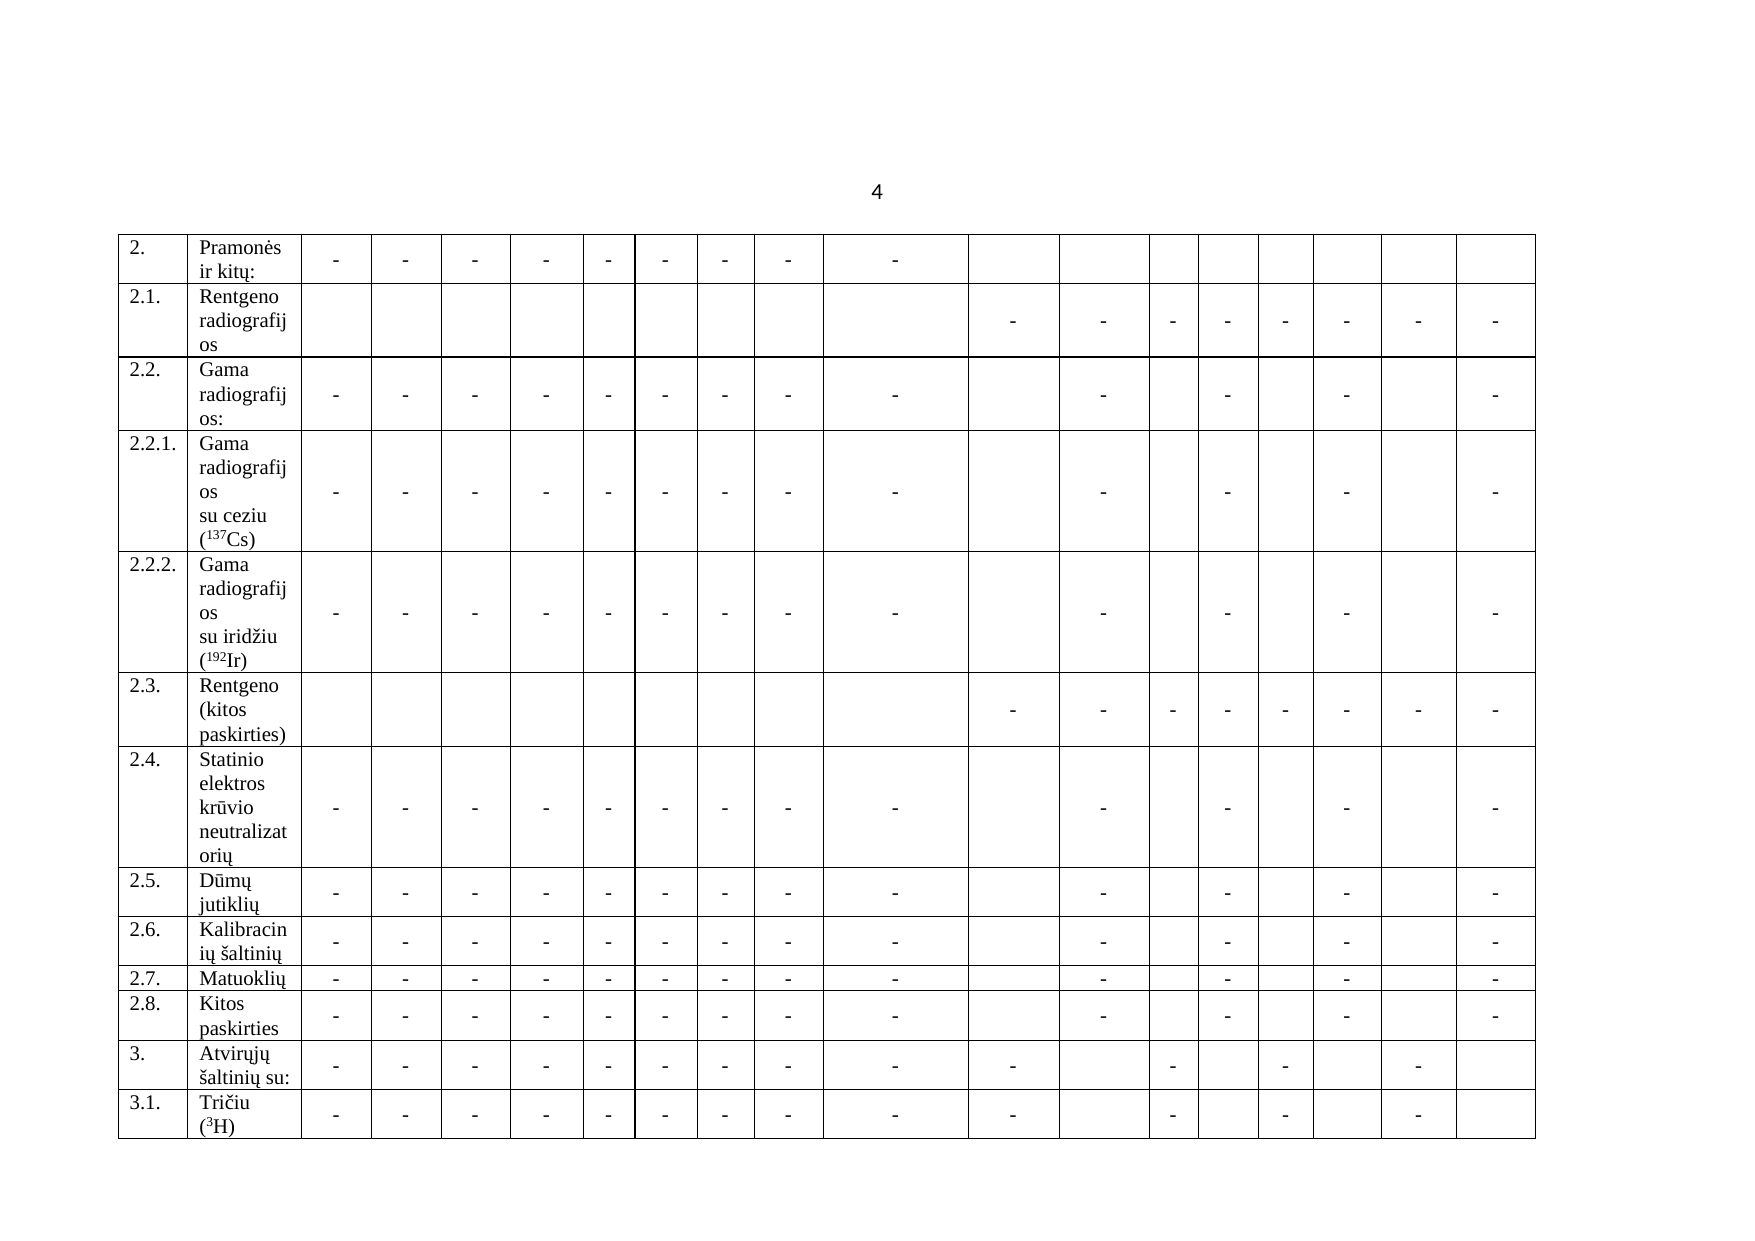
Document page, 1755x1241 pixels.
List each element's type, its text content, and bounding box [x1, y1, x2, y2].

table_cell [1150, 431, 1198, 551]
table_cell [1382, 966, 1456, 990]
table_cell - [372, 991, 441, 1039]
table_cell - [511, 358, 583, 429]
table_cell - [1314, 673, 1381, 746]
table_cell [969, 917, 1059, 965]
table_cell [1259, 991, 1313, 1039]
table_cell - [636, 747, 697, 867]
table_cell [1259, 552, 1313, 672]
table_cell - [1382, 673, 1456, 746]
table_cell - [302, 917, 371, 965]
table_cell [1382, 991, 1456, 1039]
table_cell - [1382, 1041, 1456, 1089]
table_cell - [824, 1041, 968, 1089]
table_cell - [636, 991, 697, 1039]
table_cell - [755, 431, 823, 551]
table_cell [442, 673, 510, 746]
table_cell [1259, 431, 1313, 551]
table_cell - [1314, 991, 1381, 1039]
table_cell - [372, 552, 441, 672]
table_cell - [1060, 358, 1149, 429]
table_cell - [511, 235, 583, 283]
table_cell - [1259, 1090, 1313, 1138]
table_cell - [302, 235, 371, 283]
table_cell 2.2. [119, 358, 187, 429]
table_cell [1259, 917, 1313, 965]
table_cell - [1060, 868, 1149, 916]
table_cell - [1150, 1090, 1198, 1138]
table_cell - [511, 1090, 583, 1138]
table_cell - [302, 991, 371, 1039]
table_cell - [698, 868, 754, 916]
table_cell 2.7. [119, 966, 187, 990]
table_cell - [1060, 673, 1149, 746]
table_cell [1382, 358, 1456, 429]
table_cell [1150, 991, 1198, 1039]
table_cell - [636, 1090, 697, 1138]
table_cell - [584, 1090, 634, 1138]
table_cell - [1199, 966, 1258, 990]
table_cell - [442, 991, 510, 1039]
table_cell [636, 284, 697, 356]
table_cell Kalibracinių šaltinių [188, 917, 301, 965]
table_cell - [442, 552, 510, 672]
table_cell [584, 284, 634, 356]
table_cell - [636, 1041, 697, 1089]
table_cell - [1314, 284, 1381, 356]
table_cell - [1457, 991, 1535, 1039]
table_cell - [302, 358, 371, 429]
table_cell - [698, 991, 754, 1039]
table_cell - [584, 358, 634, 429]
table_cell - [584, 1041, 634, 1089]
table_cell - [1199, 747, 1258, 867]
table_cell - [698, 235, 754, 283]
table_cell - [372, 1041, 441, 1089]
table_cell - [1457, 431, 1535, 551]
table_cell [1457, 235, 1535, 283]
table_cell [969, 235, 1059, 283]
table_cell [1199, 1041, 1258, 1089]
table_cell [1150, 966, 1198, 990]
table_cell [372, 284, 441, 356]
table_cell [755, 673, 823, 746]
table_cell - [698, 1041, 754, 1089]
table_cell - [511, 868, 583, 916]
table_cell - [511, 1041, 583, 1089]
table_cell - [1060, 991, 1149, 1039]
table_cell - [372, 1090, 441, 1138]
table_cell - [1457, 552, 1535, 672]
table_cell 2. [119, 235, 187, 283]
table_cell - [698, 1090, 754, 1138]
table_cell - [755, 917, 823, 965]
table_cell - [698, 358, 754, 429]
table_cell [969, 991, 1059, 1039]
table_cell [511, 673, 583, 746]
table_cell [1259, 747, 1313, 867]
table_cell - [636, 235, 697, 283]
table_cell - [442, 431, 510, 551]
table_cell Tričiu (3H) [188, 1090, 301, 1138]
table_cell [1150, 747, 1198, 867]
table_cell - [511, 552, 583, 672]
table_cell 2.4. [119, 747, 187, 867]
table_cell - [1199, 284, 1258, 356]
table_cell - [1060, 431, 1149, 551]
table_cell - [636, 552, 697, 672]
table_cell [1259, 966, 1313, 990]
table_cell - [372, 868, 441, 916]
table_cell [824, 284, 968, 356]
table_cell - [755, 966, 823, 990]
table_cell - [1457, 917, 1535, 965]
table_cell [584, 673, 634, 746]
table_cell - [636, 868, 697, 916]
table_cell [1150, 552, 1198, 672]
table_cell - [1199, 358, 1258, 429]
table_cell - [1199, 431, 1258, 551]
table_cell - [636, 966, 697, 990]
table_cell - [755, 235, 823, 283]
table_cell - [1314, 747, 1381, 867]
table_cell - [824, 431, 968, 551]
table_cell - [1199, 552, 1258, 672]
table_cell - [511, 991, 583, 1039]
table_cell - [1314, 431, 1381, 551]
table_cell - [442, 917, 510, 965]
table_cell [1382, 552, 1456, 672]
table_cell - [1060, 552, 1149, 672]
table_cell - [584, 917, 634, 965]
table_cell [1382, 868, 1456, 916]
table_cell [969, 431, 1059, 551]
table_cell - [755, 1090, 823, 1138]
table_cell Pramonės ir kitų: [188, 235, 301, 283]
table_cell - [1314, 358, 1381, 429]
table_cell - [1382, 284, 1456, 356]
table_cell - [755, 747, 823, 867]
table_cell - [1457, 673, 1535, 746]
table_cell [824, 673, 968, 746]
table_cell - [636, 917, 697, 965]
table_cell [302, 284, 371, 356]
table_cell - [969, 284, 1059, 356]
table_cell - [824, 235, 968, 283]
table_cell - [1060, 917, 1149, 965]
table_cell - [1199, 917, 1258, 965]
table_cell - [302, 868, 371, 916]
table_cell - [584, 966, 634, 990]
table_cell - [824, 358, 968, 429]
table_cell [302, 673, 371, 746]
table_cell - [1150, 673, 1198, 746]
table_cell - [302, 552, 371, 672]
table_cell - [755, 991, 823, 1039]
table_cell - [824, 917, 968, 965]
table_cell - [372, 358, 441, 429]
table_cell - [442, 966, 510, 990]
table_cell - [511, 917, 583, 965]
table_cell Gama radiografijos su iridžiu (192Ir) [188, 552, 301, 672]
table_cell [1314, 235, 1381, 283]
table_cell - [1199, 991, 1258, 1039]
table_cell - [698, 966, 754, 990]
table_cell - [584, 235, 634, 283]
table_cell [1382, 917, 1456, 965]
table_cell [1259, 358, 1313, 429]
table_cell - [969, 1090, 1059, 1138]
table_cell - [636, 358, 697, 429]
table_cell - [1314, 552, 1381, 672]
table_cell [1259, 868, 1313, 916]
table_cell [1382, 235, 1456, 283]
table_cell - [824, 552, 968, 672]
table_cell - [442, 358, 510, 429]
table_cell 2.8. [119, 991, 187, 1039]
table_cell - [442, 1090, 510, 1138]
table_cell 2.3. [119, 673, 187, 746]
table_cell - [1259, 1041, 1313, 1089]
table_cell - [755, 868, 823, 916]
table_cell - [1150, 284, 1198, 356]
table_cell [1259, 235, 1313, 283]
table_cell [1150, 235, 1198, 283]
table_cell [1457, 1090, 1535, 1138]
table_cell - [442, 1041, 510, 1089]
table_cell - [1259, 673, 1313, 746]
table_cell [1382, 747, 1456, 867]
table_cell [1199, 1090, 1258, 1138]
table_cell - [1060, 747, 1149, 867]
table_cell [1150, 358, 1198, 429]
table_cell - [511, 966, 583, 990]
table_cell - [969, 673, 1059, 746]
table_cell [969, 747, 1059, 867]
table_cell [1199, 235, 1258, 283]
table_cell - [1457, 868, 1535, 916]
table_cell - [1457, 966, 1535, 990]
table_cell - [755, 358, 823, 429]
table_cell 2.1. [119, 284, 187, 356]
table_cell [442, 284, 510, 356]
table_cell - [1457, 747, 1535, 867]
table_cell - [584, 991, 634, 1039]
table_cell 3. [119, 1041, 187, 1089]
table_cell [698, 673, 754, 746]
table_cell - [442, 235, 510, 283]
table_cell - [1457, 284, 1535, 356]
table_cell [636, 673, 697, 746]
table_cell - [372, 917, 441, 965]
table_cell - [698, 747, 754, 867]
table_cell - [442, 747, 510, 867]
table_cell - [442, 868, 510, 916]
table_cell [969, 552, 1059, 672]
table_cell [1314, 1041, 1381, 1089]
table_cell - [1457, 358, 1535, 429]
table_cell [1150, 868, 1198, 916]
table_cell [1457, 1041, 1535, 1089]
table_cell [1314, 1090, 1381, 1138]
table_cell [1060, 1090, 1149, 1138]
table_cell - [302, 966, 371, 990]
table_cell - [969, 1041, 1059, 1089]
table_cell - [584, 747, 634, 867]
table_cell - [1259, 284, 1313, 356]
table_cell [1150, 917, 1198, 965]
table_cell - [372, 431, 441, 551]
table_cell [1382, 431, 1456, 551]
table_cell - [1060, 966, 1149, 990]
table_cell - [824, 1090, 968, 1138]
table_cell - [511, 431, 583, 551]
table_cell - [302, 1090, 371, 1138]
table_cell [969, 358, 1059, 429]
table_cell 3.1. [119, 1090, 187, 1138]
table_cell [755, 284, 823, 356]
table_cell - [755, 552, 823, 672]
table_cell - [372, 966, 441, 990]
table_cell - [584, 431, 634, 551]
table_cell Gama radiografijos su ceziu (137Cs) [188, 431, 301, 551]
table_cell Kitos paskirties [188, 991, 301, 1039]
table_cell [372, 673, 441, 746]
table_cell - [698, 431, 754, 551]
table_cell - [302, 431, 371, 551]
table_cell Gama radiografijos: [188, 358, 301, 429]
table_cell Rentgeno radiografijos [188, 284, 301, 356]
table_cell - [636, 431, 697, 551]
table_cell - [1314, 868, 1381, 916]
table_cell [1060, 235, 1149, 283]
table_cell - [824, 747, 968, 867]
table_cell [969, 966, 1059, 990]
table_cell - [1150, 1041, 1198, 1089]
table_cell - [1314, 917, 1381, 965]
table_cell - [584, 868, 634, 916]
table_cell Matuoklių [188, 966, 301, 990]
table_cell Rentgeno (kitos paskirties) [188, 673, 301, 746]
table_cell 2.6. [119, 917, 187, 965]
table_cell [1060, 1041, 1149, 1089]
table_cell [969, 868, 1059, 916]
table_cell Atvirųjų šaltinių su: [188, 1041, 301, 1089]
table_cell - [755, 1041, 823, 1089]
table_cell - [372, 235, 441, 283]
table_cell 2.2.1. [119, 431, 187, 551]
table_cell - [1199, 673, 1258, 746]
table_cell - [698, 917, 754, 965]
table_cell Dūmų jutiklių [188, 868, 301, 916]
table_cell 2.2.2. [119, 552, 187, 672]
table_cell - [372, 747, 441, 867]
table_cell - [1314, 966, 1381, 990]
table_cell [698, 284, 754, 356]
table_cell - [1382, 1090, 1456, 1138]
table_cell [511, 284, 583, 356]
table_cell 2.5. [119, 868, 187, 916]
table_cell - [584, 552, 634, 672]
table_cell - [698, 552, 754, 672]
table_cell - [1199, 868, 1258, 916]
table_cell - [1060, 284, 1149, 356]
table_cell - [824, 966, 968, 990]
table_cell - [824, 991, 968, 1039]
table_cell - [302, 747, 371, 867]
table_cell - [824, 868, 968, 916]
table_cell - [302, 1041, 371, 1089]
table_cell - [511, 747, 583, 867]
table_cell Statinio elektros krūvio neutralizatorių [188, 747, 301, 867]
